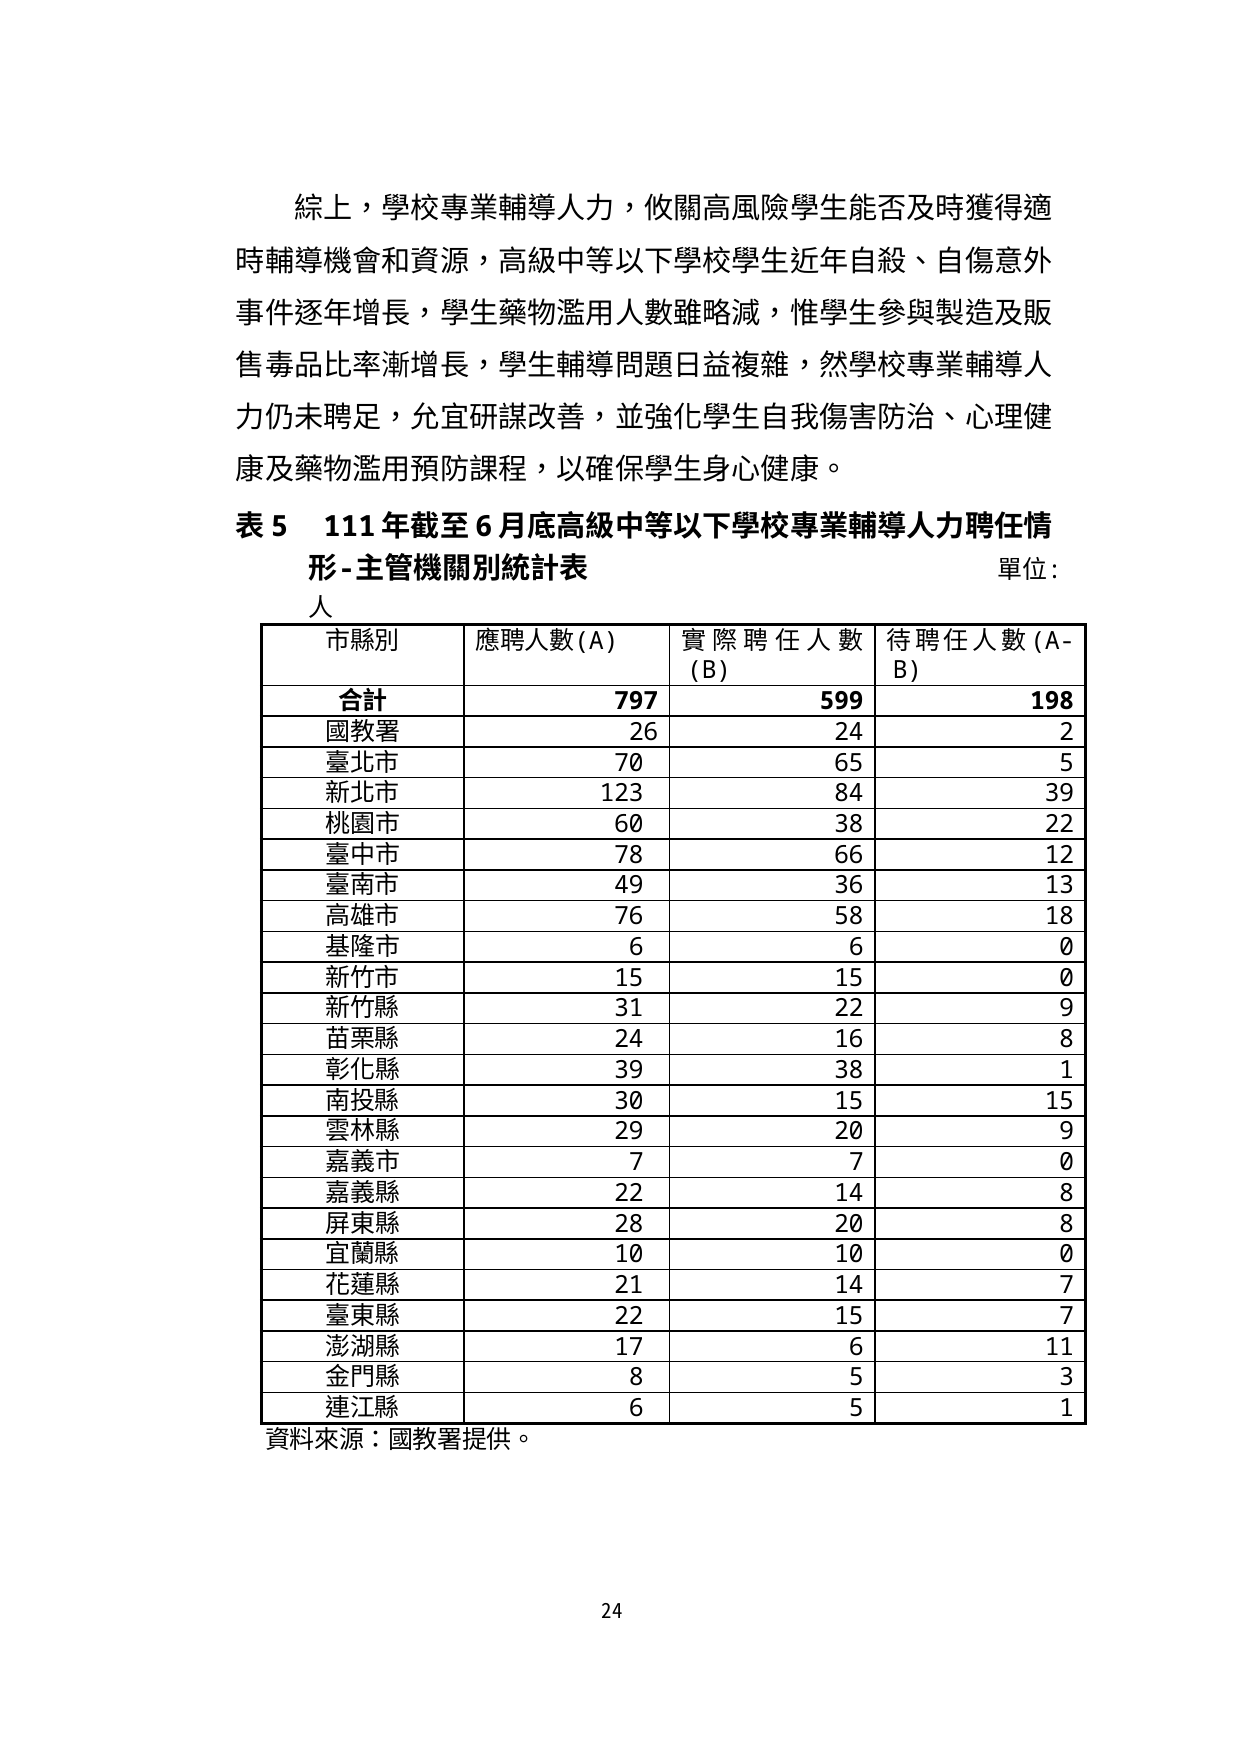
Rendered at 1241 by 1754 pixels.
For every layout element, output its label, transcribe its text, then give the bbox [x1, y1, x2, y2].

table_cell 15 [670, 963, 874, 992]
table_cell 高雄市 [263, 901, 463, 931]
table_cell 16 [670, 1024, 874, 1053]
table_cell 6 [465, 932, 669, 961]
table_cell 49 [465, 871, 669, 900]
table_cell 58 [670, 901, 874, 931]
table_cell 7 [876, 1301, 1084, 1330]
table_cell 嘉義縣 [263, 1178, 463, 1207]
table_cell 2 [876, 717, 1084, 746]
table_cell 合計 [263, 686, 463, 715]
table_cell 24 [670, 717, 874, 746]
table_cell 60 [465, 809, 669, 838]
table_cell 18 [876, 901, 1084, 931]
table_cell 24 [465, 1024, 669, 1053]
table_cell 70 [465, 748, 669, 777]
table_cell 22 [876, 809, 1084, 838]
table_cell 78 [465, 840, 669, 869]
table_cell 7 [670, 1147, 874, 1176]
table_cell 雲林縣 [263, 1117, 463, 1146]
table_cell 797 [465, 686, 669, 715]
table_cell 0 [876, 963, 1084, 992]
table_cell 連江縣 [263, 1393, 463, 1422]
table_cell 36 [670, 871, 874, 900]
table_cell 6 [670, 1332, 874, 1361]
table_cell 38 [670, 809, 874, 838]
table_cell 南投縣 [263, 1086, 463, 1115]
table_header 市縣別 [263, 626, 463, 685]
table_cell 599 [670, 686, 874, 715]
table_cell 國教署 [263, 717, 463, 746]
table_cell 宜蘭縣 [263, 1240, 463, 1268]
table_cell 9 [876, 1117, 1084, 1146]
table_cell 澎湖縣 [263, 1332, 463, 1361]
table_cell 22 [465, 1301, 669, 1330]
table_cell 屏東縣 [263, 1209, 463, 1238]
table_cell 臺北市 [263, 748, 463, 777]
table_cell 28 [465, 1209, 669, 1238]
table_cell 8 [876, 1024, 1084, 1053]
table_cell 新竹縣 [263, 994, 463, 1023]
table_cell 臺東縣 [263, 1301, 463, 1330]
table_cell 新竹市 [263, 963, 463, 992]
table_cell 花蓮縣 [263, 1270, 463, 1299]
table_cell 6 [465, 1393, 669, 1422]
table_cell 新北市 [263, 778, 463, 808]
table_cell 臺南市 [263, 871, 463, 900]
table_cell 5 [670, 1362, 874, 1391]
table_cell 30 [465, 1086, 669, 1115]
table_cell 29 [465, 1117, 669, 1146]
table_cell 10 [465, 1240, 669, 1268]
table_cell 苗栗縣 [263, 1024, 463, 1053]
table_cell 76 [465, 901, 669, 931]
table_cell 15 [670, 1301, 874, 1330]
table_cell 65 [670, 748, 874, 777]
table_cell 桃園市 [263, 809, 463, 838]
table_cell 17 [465, 1332, 669, 1361]
table_cell 26 [465, 717, 669, 746]
table_cell 11 [876, 1332, 1084, 1361]
table_cell 39 [465, 1055, 669, 1084]
table_cell 31 [465, 994, 669, 1023]
table_cell 15 [465, 963, 669, 992]
table_cell 彰化縣 [263, 1055, 463, 1084]
table_cell 84 [670, 778, 874, 808]
table_cell 1 [876, 1393, 1084, 1422]
table_cell 14 [670, 1270, 874, 1299]
table_cell 8 [876, 1178, 1084, 1207]
table_cell 5 [876, 748, 1084, 777]
table_cell 1 [876, 1055, 1084, 1084]
table_header 應聘人數(A) [465, 626, 669, 685]
table_cell 0 [876, 1147, 1084, 1176]
table_cell 198 [876, 686, 1084, 715]
table_cell 0 [876, 932, 1084, 961]
table_cell 6 [670, 932, 874, 961]
table_header 待聘任人數(A-B) [876, 626, 1084, 685]
table_cell 20 [670, 1117, 874, 1146]
table_cell 10 [670, 1240, 874, 1268]
table_cell 13 [876, 871, 1084, 900]
table_cell 39 [876, 778, 1084, 808]
table_cell 8 [876, 1209, 1084, 1238]
table_cell 22 [670, 994, 874, 1023]
table_cell 7 [465, 1147, 669, 1176]
table_cell 15 [876, 1086, 1084, 1115]
text 綜上，學校專業輔導人力，攸關高風險學生能否及時獲得適時輔導機會和資源，高級中等以下學校學生近年自殺、自傷意外事件逐年增長，學生藥物濫用人數雖略減，惟學生參與製造及販售毒品比率漸增長，學生輔導問題日益複雜，然學校專業輔導人力仍未聘足，允宜研謀改善，並強化學生自我傷害防治、心理健康及藥物濫用預防課程，以確保學生身心健康。 [236, 177, 1063, 490]
table_cell 20 [670, 1209, 874, 1238]
table_cell 14 [670, 1178, 874, 1207]
table_cell 基隆市 [263, 932, 463, 961]
table_cell 臺中市 [263, 840, 463, 869]
table_cell 7 [876, 1270, 1084, 1299]
table_cell 8 [465, 1362, 669, 1391]
text 表5 111年截至6月底高級中等以下學校專業輔導人力聘任情形-主管機關別統計表 單位:人 [236, 502, 1063, 623]
table_cell 金門縣 [263, 1362, 463, 1391]
table_cell 38 [670, 1055, 874, 1084]
table_cell 3 [876, 1362, 1084, 1391]
table_cell 9 [876, 994, 1084, 1023]
table_cell 123 [465, 778, 669, 808]
text 資料來源：國教署提供。 [177, 1425, 1063, 1454]
table_cell 15 [670, 1086, 874, 1115]
table_cell 0 [876, 1240, 1084, 1268]
table_cell 嘉義市 [263, 1147, 463, 1176]
table_cell 22 [465, 1178, 669, 1207]
table_cell 21 [465, 1270, 669, 1299]
table_cell 5 [670, 1393, 874, 1422]
table_header 實際聘任人數(B) [670, 626, 874, 685]
table_cell 12 [876, 840, 1084, 869]
table_cell 66 [670, 840, 874, 869]
